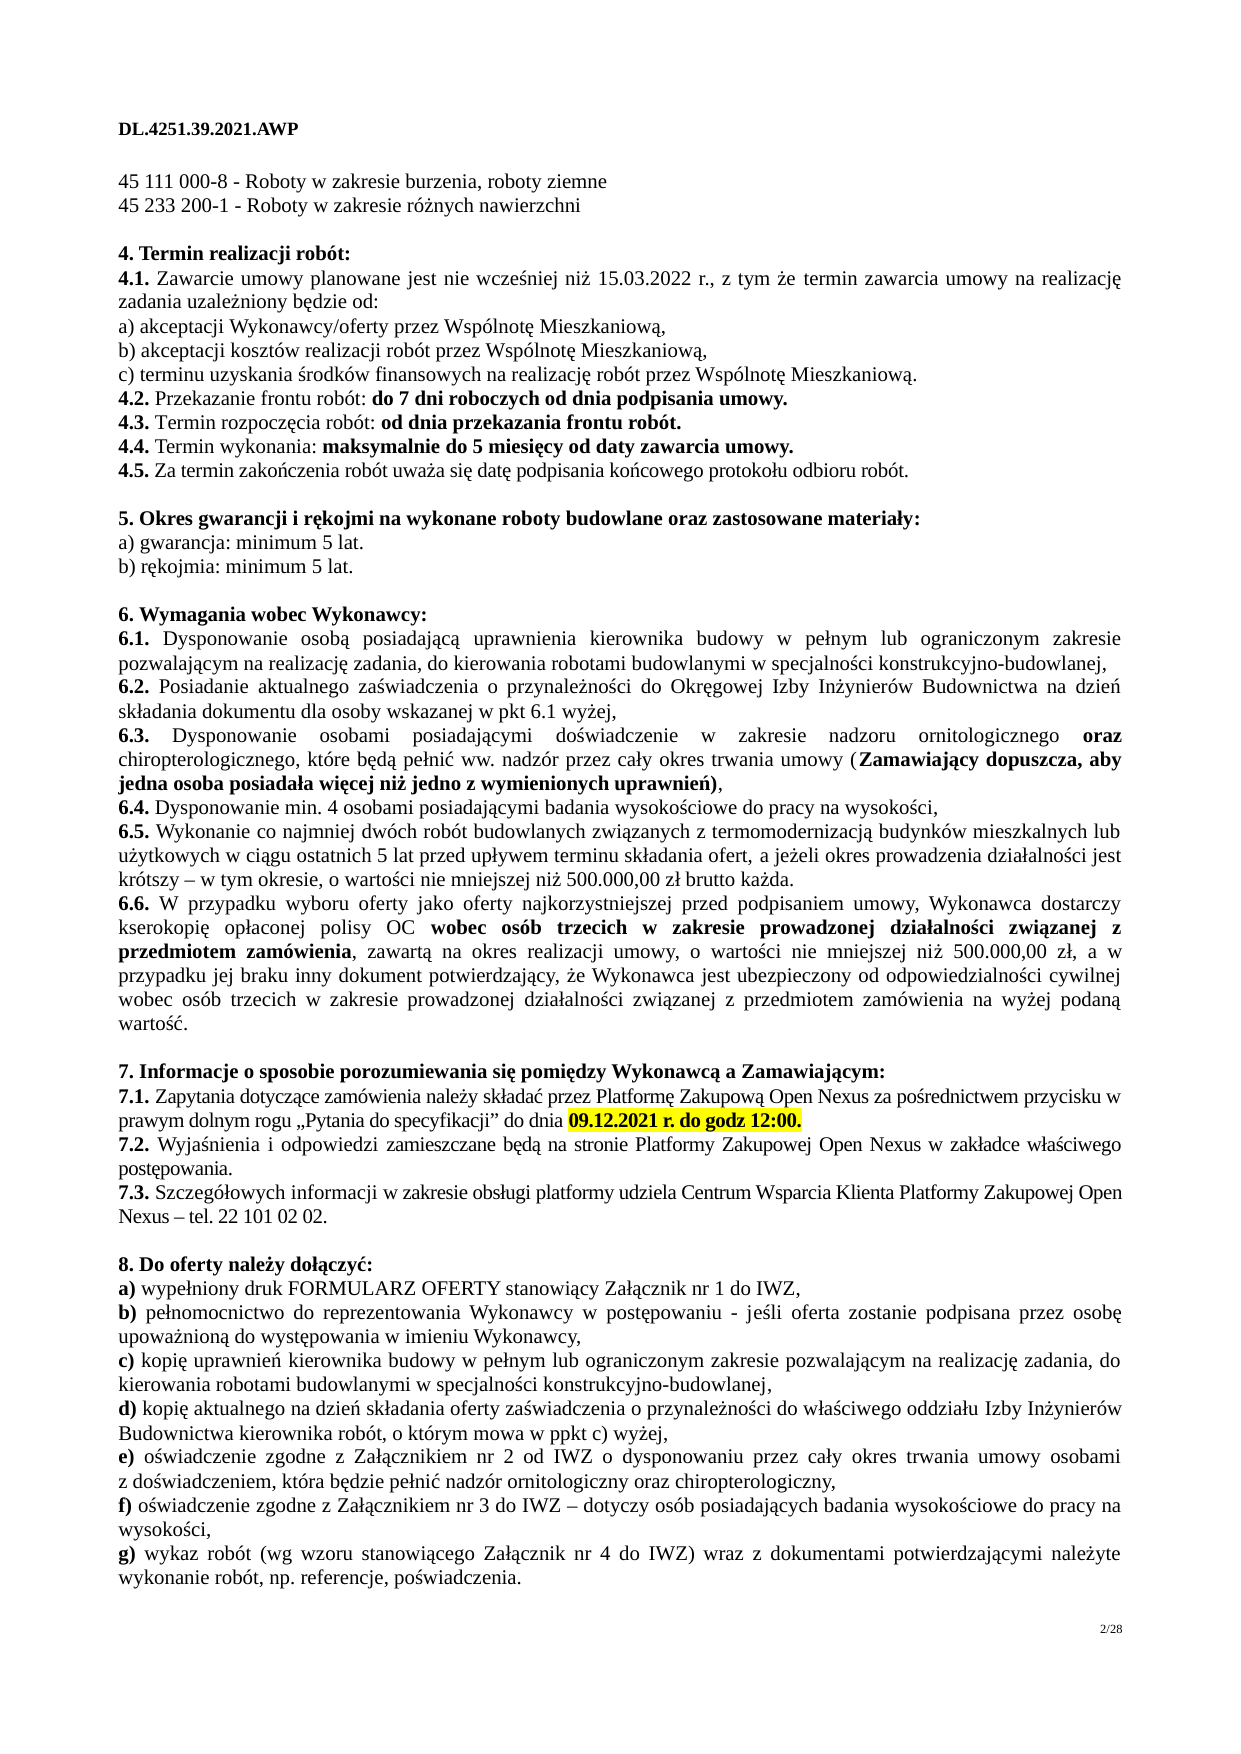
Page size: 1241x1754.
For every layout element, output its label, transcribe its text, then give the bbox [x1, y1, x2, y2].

text 4.1. Zawarcie umowy planowane jest nie wcześniej niż 15.03.2022 r., z tym że termin zawarcia umowy na realizację zadania uzależniony będzie od: [118, 265, 1122, 313]
text 6.2. Posiadanie aktualnego zaświadczenia o przynależności do Okręgowej Izby Inżynierów Budownictwa na dzień składania dokumentu dla osoby wskazanej w pkt 6.1 wyżej, [118, 674, 1122, 723]
text b) akceptacji kosztów realizacji robót przez Wspólnotę Mieszkaniową, [118, 338, 1122, 362]
text 4.3. Termin rozpoczęcia robót: od dnia przekazania frontu robót. [118, 410, 1122, 434]
text 6.6. W przypadku wyboru oferty jako oferty najkorzystniejszej przed podpisaniem umowy, Wykonawca dostarczy kserokopię opłaconej polisy OC wobec osób trzecich w zakresie prowadzonej działalności związanej z przedmiotem zamówienia, zawartą na okres realizacji umowy, o wartości nie mniejszej niż 500.000,00 zł, a w przypadku jej braku inny dokument potwierdzający, że Wykonawca jest ubezpieczony od odpowiedzialności cywilnej wobec osób trzecich w zakresie prowadzonej działalności związanej z przedmiotem zamówienia na wyżej podaną wartość. [118, 891, 1122, 1035]
text 6.5. Wykonanie co najmniej dwóch robót budowlanych związanych z termomodernizacją budynków mieszkalnych lub użytkowych w ciągu ostatnich 5 lat przed upływem terminu składania ofert, a jeżeli okres prowadzenia działalności jest krótszy – w tym okresie, o wartości nie mniejszej niż 500.000,00 zł brutto każda. [118, 819, 1122, 891]
text 6.3. Dysponowanie osobami posiadającymi doświadczenie w zakresie nadzoru ornitologicznego oraz chiropterologicznego, które będą pełnić ww. nadzór przez cały okres trwania umowy (Zamawiający dopuszcza, aby jedna osoba posiadała więcej niż jedno z wymienionych uprawnień), [118, 723, 1122, 795]
text 4.2. Przekazanie frontu robót: do 7 dni roboczych od dnia podpisania umowy. [118, 386, 1122, 410]
text c) terminu uzyskania środków finansowych na realizację robót przez Wspólnotę Mieszkaniową. [118, 362, 1122, 386]
text 7.2. Wyjaśnienia i odpowiedzi zamieszczane będą na stronie Platformy Zakupowej Open Nexus w zakładce właściwego postępowania. [118, 1132, 1122, 1180]
text 7.1. Zapytania dotyczące zamówienia należy składać przez Platformę Zakupową Open Nexus za pośrednictwem przycisku w prawym dolnym rogu „Pytania do specyfikacji” do dnia 09.12.2021 r. do godz 12:00. [118, 1083, 1122, 1132]
text 5. Okres gwarancji i rękojmi na wykonane roboty budowlane oraz zastosowane materiały: [118, 506, 1122, 530]
text a) gwarancja: minimum 5 lat. [118, 530, 1122, 554]
text b) pełnomocnictwo do reprezentowania Wykonawcy w postępowaniu - jeśli oferta zostanie podpisana przez osobę upoważnioną do występowania w imieniu Wykonawcy, [118, 1300, 1122, 1348]
text a) wypełniony druk FORMULARZ OFERTY stanowiący Załącznik nr 1 do IWZ, [118, 1276, 1122, 1300]
text 4.5. Za termin zakończenia robót uważa się datę podpisania końcowego protokołu odbioru robót. [118, 458, 1122, 482]
text 4.4. Termin wykonania: maksymalnie do 5 miesięcy od daty zawarcia umowy. [118, 434, 1122, 458]
text 45 233 200-1 - Roboty w zakresie różnych nawierzchni [118, 193, 1122, 217]
text 45 111 000-8 - Roboty w zakresie burzenia, roboty ziemne [118, 169, 1122, 193]
text b) rękojmia: minimum 5 lat. [118, 554, 1122, 578]
text a) akceptacji Wykonawcy/oferty przez Wspólnotę Mieszkaniową, [118, 313, 1122, 338]
text 6. Wymagania wobec Wykonawcy: [118, 602, 1122, 626]
text 7.3. Szczegółowych informacji w zakresie obsługi platformy udziela Centrum Wsparcia Klienta Platformy Zakupowej Open Nexus – tel. 22 101 02 02. [118, 1180, 1122, 1228]
text 8. Do oferty należy dołączyć: [118, 1252, 1123, 1276]
text g) wykaz robót (wg wzoru stanowiącego Załącznik nr 4 do IWZ) wraz z dokumentami potwierdzającymi należyte wykonanie robót, np. referencje, poświadczenia. [118, 1541, 1122, 1589]
text 7. Informacje o sposobie porozumiewania się pomiędzy Wykonawcą a Zamawiającym: [118, 1059, 1122, 1083]
text 6.1. Dysponowanie osobą posiadającą uprawnienia kierownika budowy w pełnym lub ograniczonym zakresie pozwalającym na realizację zadania, do kierowania robotami budowlanymi w specjalności konstrukcyjno-budowlanej, [118, 626, 1122, 674]
text c) kopię uprawnień kierownika budowy w pełnym lub ograniczonym zakresie pozwalającym na realizację zadania, do kierowania robotami budowlanymi w specjalności konstrukcyjno-budowlanej, [118, 1348, 1122, 1396]
text f) oświadczenie zgodne z Załącznikiem nr 3 do IWZ – dotyczy osób posiadających badania wysokościowe do pracy na wysokości, [118, 1493, 1122, 1541]
text 4. Termin realizacji robót: [118, 241, 1122, 265]
text 6.4. Dysponowanie min. 4 osobami posiadającymi badania wysokościowe do pracy na wysokości, [118, 795, 1122, 819]
text e) oświadczenie zgodne z Załącznikiem nr 2 od IWZ o dysponowaniu przez cały okres trwania umowy osobami z doświadczeniem, która będzie pełnić nadzór ornitologiczny oraz chiropterologiczny, [118, 1444, 1122, 1493]
text d) kopię aktualnego na dzień składania oferty zaświadczenia o przynależności do właściwego oddziału Izby Inżynierów Budownictwa kierownika robót, o którym mowa w ppkt c) wyżej, [118, 1396, 1122, 1444]
